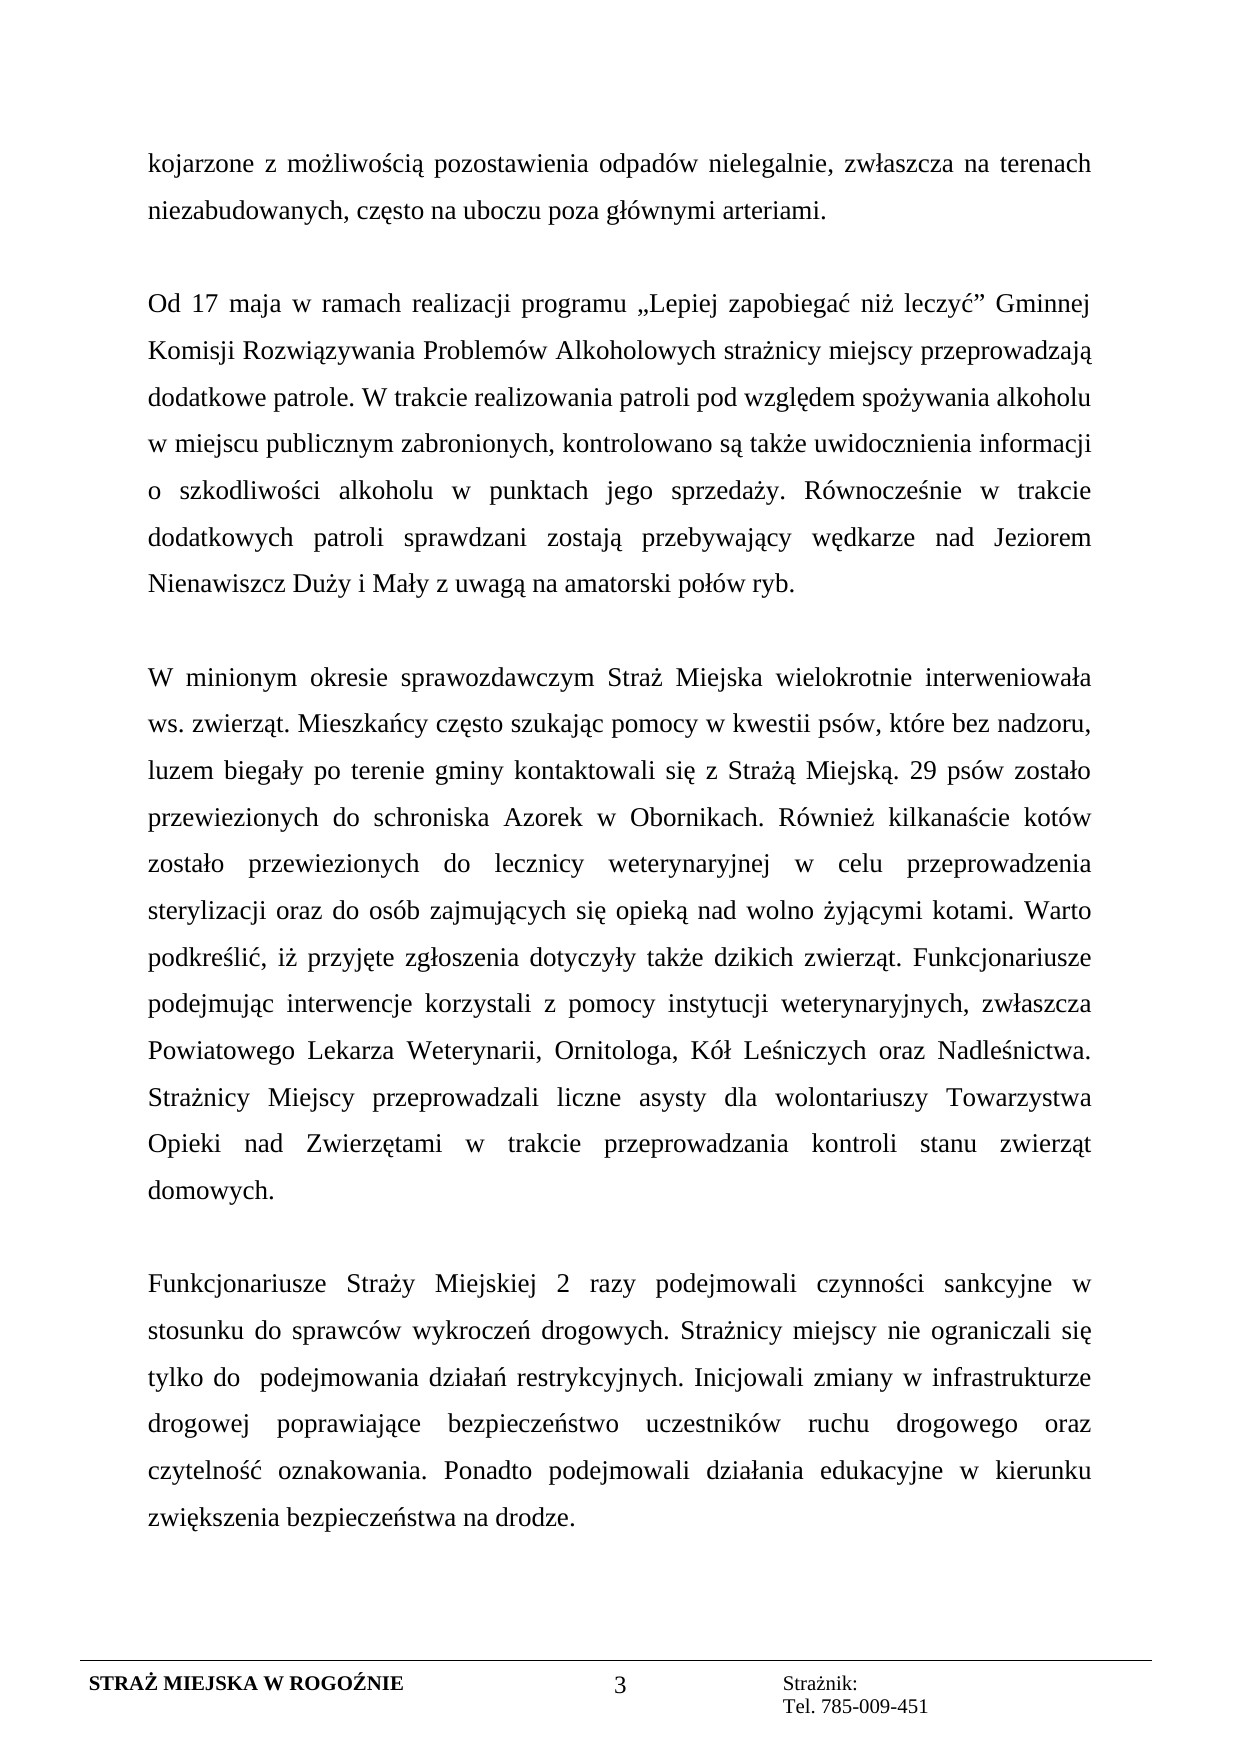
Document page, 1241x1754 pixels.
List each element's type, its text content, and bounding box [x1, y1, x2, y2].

text Funkcjonariusze Straży Miejskiej 2 razy podejmowali czynności sankcyjne w stosunku do sprawców wykroczeń drogowych. Strażnicy miejscy nie ograniczali się tylko do podejmowania działań restrykcyjnych. Inicjowali zmiany w infrastrukturze drogowej poprawiające bezpieczeństwo uczestników ruchu drogowego oraz czytelność oznakowania. Ponadto podejmowali działania edukacyjne w kierunku zwiększenia bezpieczeństwa na drodze. [148, 1268, 1093, 1532]
text Od 17 maja w ramach realizacji programu „Lepiej zapobiegać niż leczyć” Gminnej Komisji Rozwiązywania Problemów Alkoholowych strażnicy miejscy przeprowadzają dodatkowe patrole. W trakcie realizowania patroli pod względem spożywania alkoholu w miejscu publicznym zabronionych, kontrolowano są także uwidocznienia informacji o szkodliwości alkoholu w punktach jego sprzedaży. Równocześnie w trakcie dodatkowych patroli sprawdzani zostają przebywający wędkarze nad Jeziorem Nienawiszcz Duży i Mały z uwagą na amatorski połów ryb. [148, 288, 1093, 599]
text kojarzone z możliwością pozostawienia odpadów nielegalnie, zwłaszcza na terenach niezabudowanych, często na uboczu poza głównymi arteriami. [148, 148, 1093, 225]
text W minionym okresie sprawozdawczym Straż Miejska wielokrotnie interweniowała ws. zwierząt. Mieszkańcy często szukając pomocy w kwestii psów, które bez nadzoru, luzem biegały po terenie gminy kontaktowali się z Strażą Miejską. 29 psów zostało przewiezionych do schroniska Azorek w Obornikach. Również kilkanaście kotów zostało przewiezionych do lecznicy weterynaryjnej w celu przeprowadzenia sterylizacji oraz do osób zajmujących się opieką nad wolno żyjącymi kotami. Warto podkreślić, iż przyjęte zgłoszenia dotyczyły także dzikich zwierząt. Funkcjonariusze podejmując interwencje korzystali z pomocy instytucji weterynaryjnych, zwłaszcza Powiatowego Lekarza Weterynarii, Ornitologa, Kół Leśniczych oraz Nadleśnictwa. Strażnicy Miejscy przeprowadzali liczne asysty dla wolontariuszy Towarzystwa Opieki nad Zwierzętami w trakcie przeprowadzania kontroli stanu zwierząt domowych. [148, 661, 1093, 1205]
